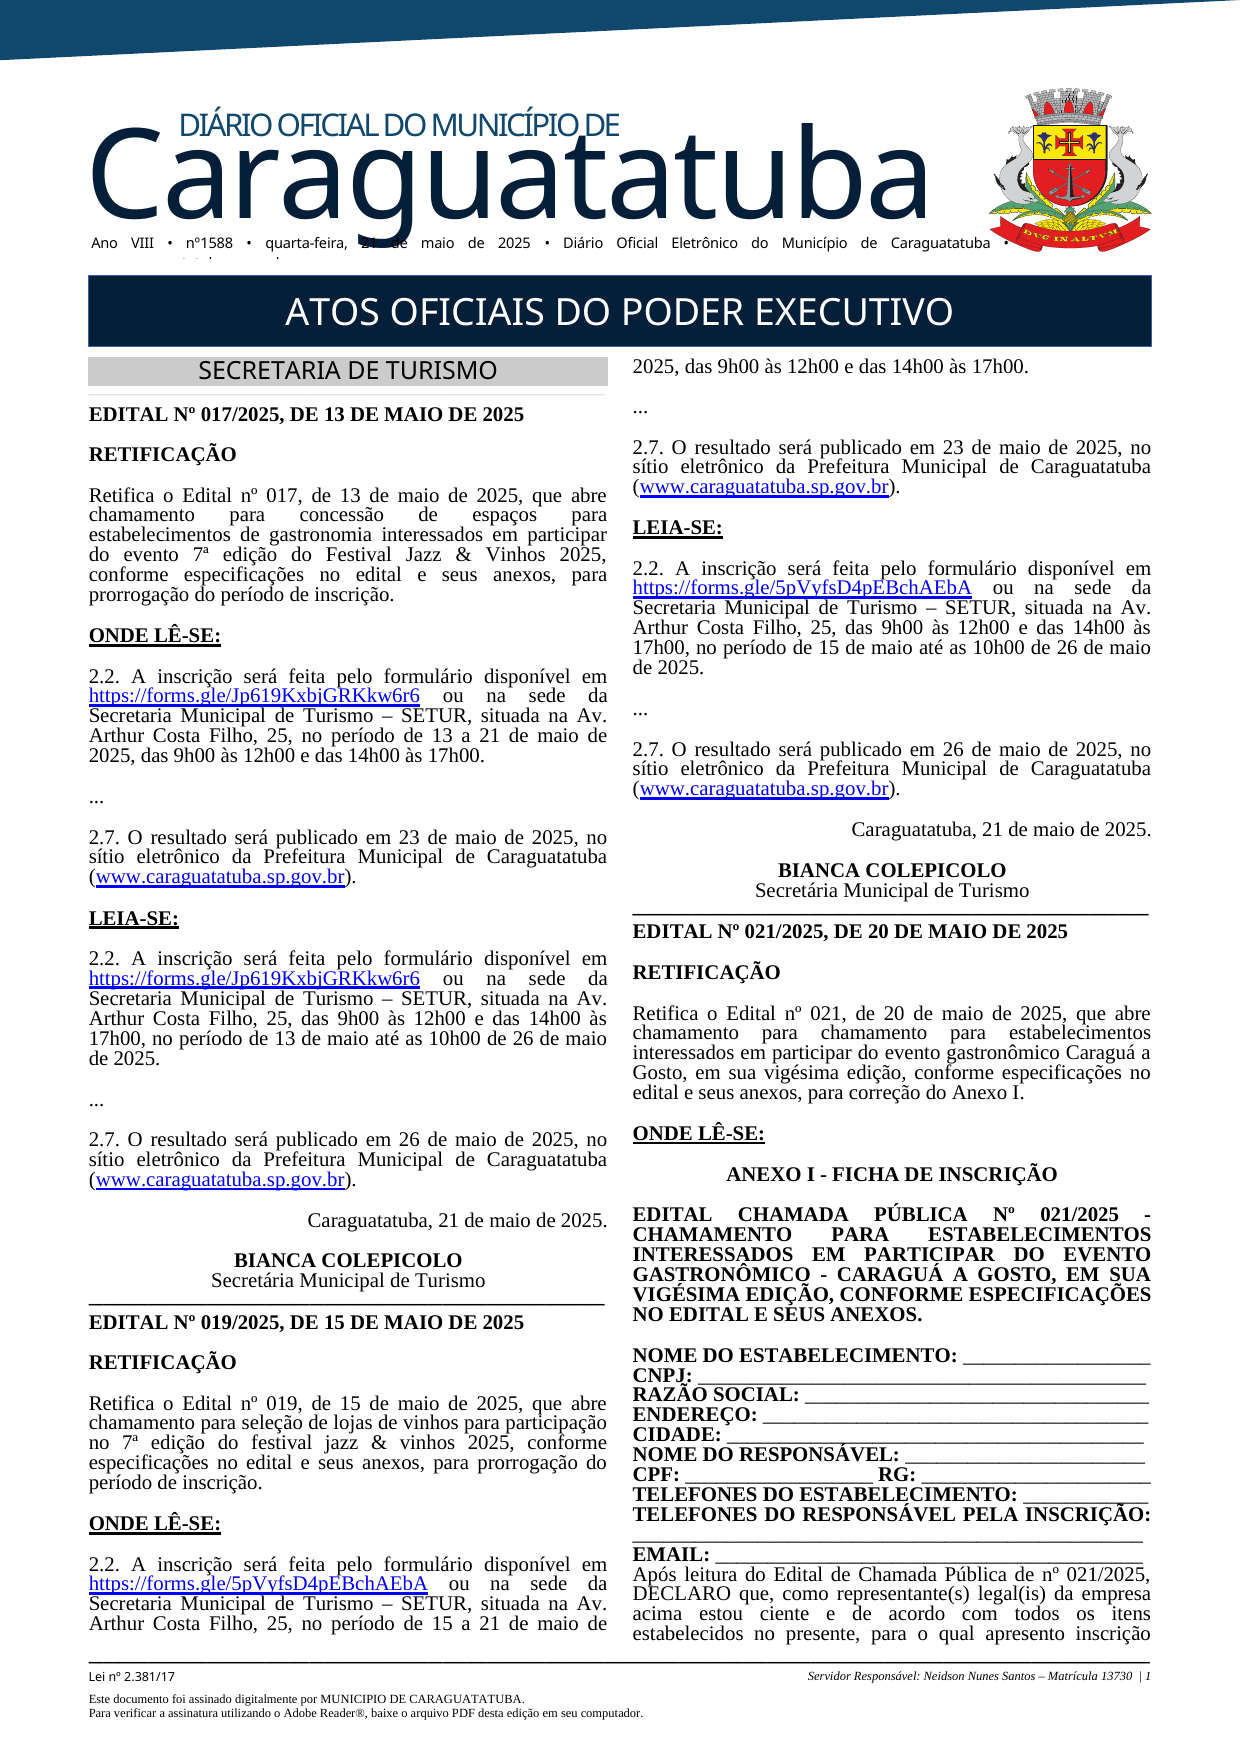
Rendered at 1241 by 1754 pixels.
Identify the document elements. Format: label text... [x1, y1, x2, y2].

text ─────────────────────────────────── [88, 1291, 608, 1313]
text ... [88, 788, 608, 808]
text TELEFONES DO ESTABELECIMENTO: ____________ [632, 1486, 1152, 1505]
text Caraguatatuba, 21 de maio de 2025. [88, 1211, 608, 1231]
text ... [632, 398, 1152, 418]
text 2.2. A inscrição será feita pelo formulário disponível em https://forms.gle/5pVyfsD4pEBchAEbA ou na sede da Secretaria Municipal de Turismo – SETUR, situada na Av. Arthur Costa Filho, 25, no período de 15 a 21 de maio de [88, 1555, 608, 1635]
text Secretária Municipal de Turismo [632, 881, 1152, 901]
text ONDE LÊ-SE: [88, 1515, 608, 1535]
text Secretária Municipal de Turismo [88, 1272, 608, 1291]
text RETIFICAÇÃO [88, 1354, 608, 1374]
text EDITAL Nº 021/2025, DE 20 DE MAIO DE 2025 [632, 923, 1152, 943]
text Retifica o Edital nº 017, de 13 de maio de 2025, que abre chamamento para concessão de espaços para estabelecimentos de gastronomia interessados em participar do evento 7ª edição do Festival Jazz & Vinhos 2025, conforme especificações no edital e seus anexos, para prorrogação do período de inscrição. [88, 486, 608, 606]
text 2.7. O resultado será publicado em 26 de maio de 2025, no sítio eletrônico da Prefeitura Municipal de Caraguatatuba (www.caraguatatuba.sp.gov.br). [88, 1131, 608, 1191]
text 2.2. A inscrição será feita pelo formulário disponível em https://forms.gle/Jp619KxbjGRKkw6r6 ou na sede da Secretaria Municipal de Turismo – SETUR, situada na Av. Arthur Costa Filho, 25, no período de 13 a 21 de maio de 2025, das 9h00 às 12h00 e das 14h00 às 17h00. [88, 667, 608, 767]
text 2.7. O resultado será publicado em 26 de maio de 2025, no sítio eletrônico da Prefeitura Municipal de Caraguatatuba (www.caraguatatuba.sp.gov.br). [632, 740, 1152, 800]
text Retifica o Edital nº 019, de 15 de maio de 2025, que abre chamamento para seleção de lojas de vinhos para participação no 7ª edição do festival jazz & vinhos 2025, conforme especificações no edital e seus anexos, para prorrogação do período de inscrição. [88, 1394, 608, 1494]
text Retifica o Edital nº 021, de 20 de maio de 2025, que abre chamamento para chamamento para estabelecimentos interessados em participar do evento gastronômico Caraguá a Gosto, em sua vigésima edição, conforme especificações no edital e seus anexos, para correção do Anexo I. [632, 1004, 1152, 1104]
text ... [88, 1090, 608, 1110]
text SECRETARIA DE TURISMO [88, 357, 608, 386]
text CPF: __________________ RG: ______________________ [632, 1466, 1152, 1486]
text LEIA-SE: [88, 909, 608, 929]
text LEIA-SE: [632, 519, 1152, 539]
text EDITAL Nº 019/2025, DE 15 DE MAIO DE 2025 [88, 1313, 608, 1333]
text CIDADE: ________________________________________ [632, 1426, 1152, 1446]
text 2.7. O resultado será publicado em 23 de maio de 2025, no sítio eletrônico da Prefeitura Municipal de Caraguatatuba (www.caraguatatuba.sp.gov.br). [632, 438, 1152, 498]
text Após leitura do Edital de Chamada Pública de nº 021/2025, DECLARO que, como representante(s) legal(is) da empresa acima estou ciente e de acordo com todos os itens estabelecidos no presente, para o qual apresento inscrição [632, 1565, 1152, 1645]
text EMAIL: _________________________________________ [632, 1545, 1152, 1565]
text ─────────────────────────────────── [88, 386, 608, 405]
text Ano VIII • nº1588 • quarta-feira, 21 de maio de 2025 • Diário Oficial Eletrônico do Município de Caraguatatuba • www.caraguatatuba.sp.gov.br [91, 233, 1010, 259]
text 2.2. A inscrição será feita pelo formulário disponível em https://forms.gle/5pVyfsD4pEBchAEbA ou na sede da Secretaria Municipal de Turismo – SETUR, situada na Av. Arthur Costa Filho, 25, das 9h00 às 12h00 e das 14h00 às 17h00, no período de 15 de maio até as 10h00 de 26 de maio de 2025. [632, 559, 1152, 679]
text EDITAL CHAMADA PÚBLICA Nº 021/2025 - CHAMAMENTO PARA ESTABELECIMENTOS INTERESSADOS EM PARTICIPAR DO EVENTO GASTRONÔMICO - CARAGUÁ A GOSTO, EM SUA VIGÉSIMA EDIÇÃO, CONFORME ESPECIFICAÇÕES NO EDITAL E SEUS ANEXOS. [632, 1206, 1152, 1326]
text RAZÃO SOCIAL: _________________________________ [632, 1386, 1152, 1406]
text BIANCA COLEPICOLO [632, 861, 1152, 881]
text ... [632, 700, 1152, 720]
text ONDE LÊ-SE: [632, 1125, 1152, 1144]
text TELEFONES DO RESPONSÁVEL PELA INSCRIÇÃO: _________________________________________________ [632, 1505, 1152, 1545]
text NOME DO RESPONSÁVEL: _______________________ [632, 1446, 1152, 1466]
text 2.7. O resultado será publicado em 23 de maio de 2025, no sítio eletrônico da Prefeitura Municipal de Caraguatatuba (www.caraguatatuba.sp.gov.br). [88, 828, 608, 888]
text CNPJ: ___________________________________________ [632, 1366, 1152, 1386]
text BIANCA COLEPICOLO [88, 1252, 608, 1272]
text Caraguatatuba, 21 de maio de 2025. [632, 821, 1152, 841]
text ONDE LÊ-SE: [88, 627, 608, 647]
text 2025, das 9h00 às 12h00 e das 14h00 às 17h00. [632, 357, 1152, 377]
text RETIFICAÇÃO [632, 964, 1152, 983]
text 2.2. A inscrição será feita pelo formulário disponível em https://forms.gle/Jp619KxbjGRKkw6r6 ou na sede da Secretaria Municipal de Turismo – SETUR, situada na Av. Arthur Costa Filho, 25, das 9h00 às 12h00 e das 14h00 às 17h00, no período de 13 de maio até as 10h00 de 26 de maio de 2025. [88, 949, 608, 1069]
text NOME DO ESTABELECIMENTO: __________________ [632, 1346, 1152, 1366]
text ANEXO I - FICHA DE INSCRIÇÃO [632, 1165, 1152, 1185]
text ENDEREÇO: _____________________________________ [632, 1406, 1152, 1426]
text ─────────────────────────────────── [632, 901, 1152, 923]
text EDITAL Nº 017/2025, DE 13 DE MAIO DE 2025 [88, 405, 608, 425]
text RETIFICAÇÃO [88, 446, 608, 466]
